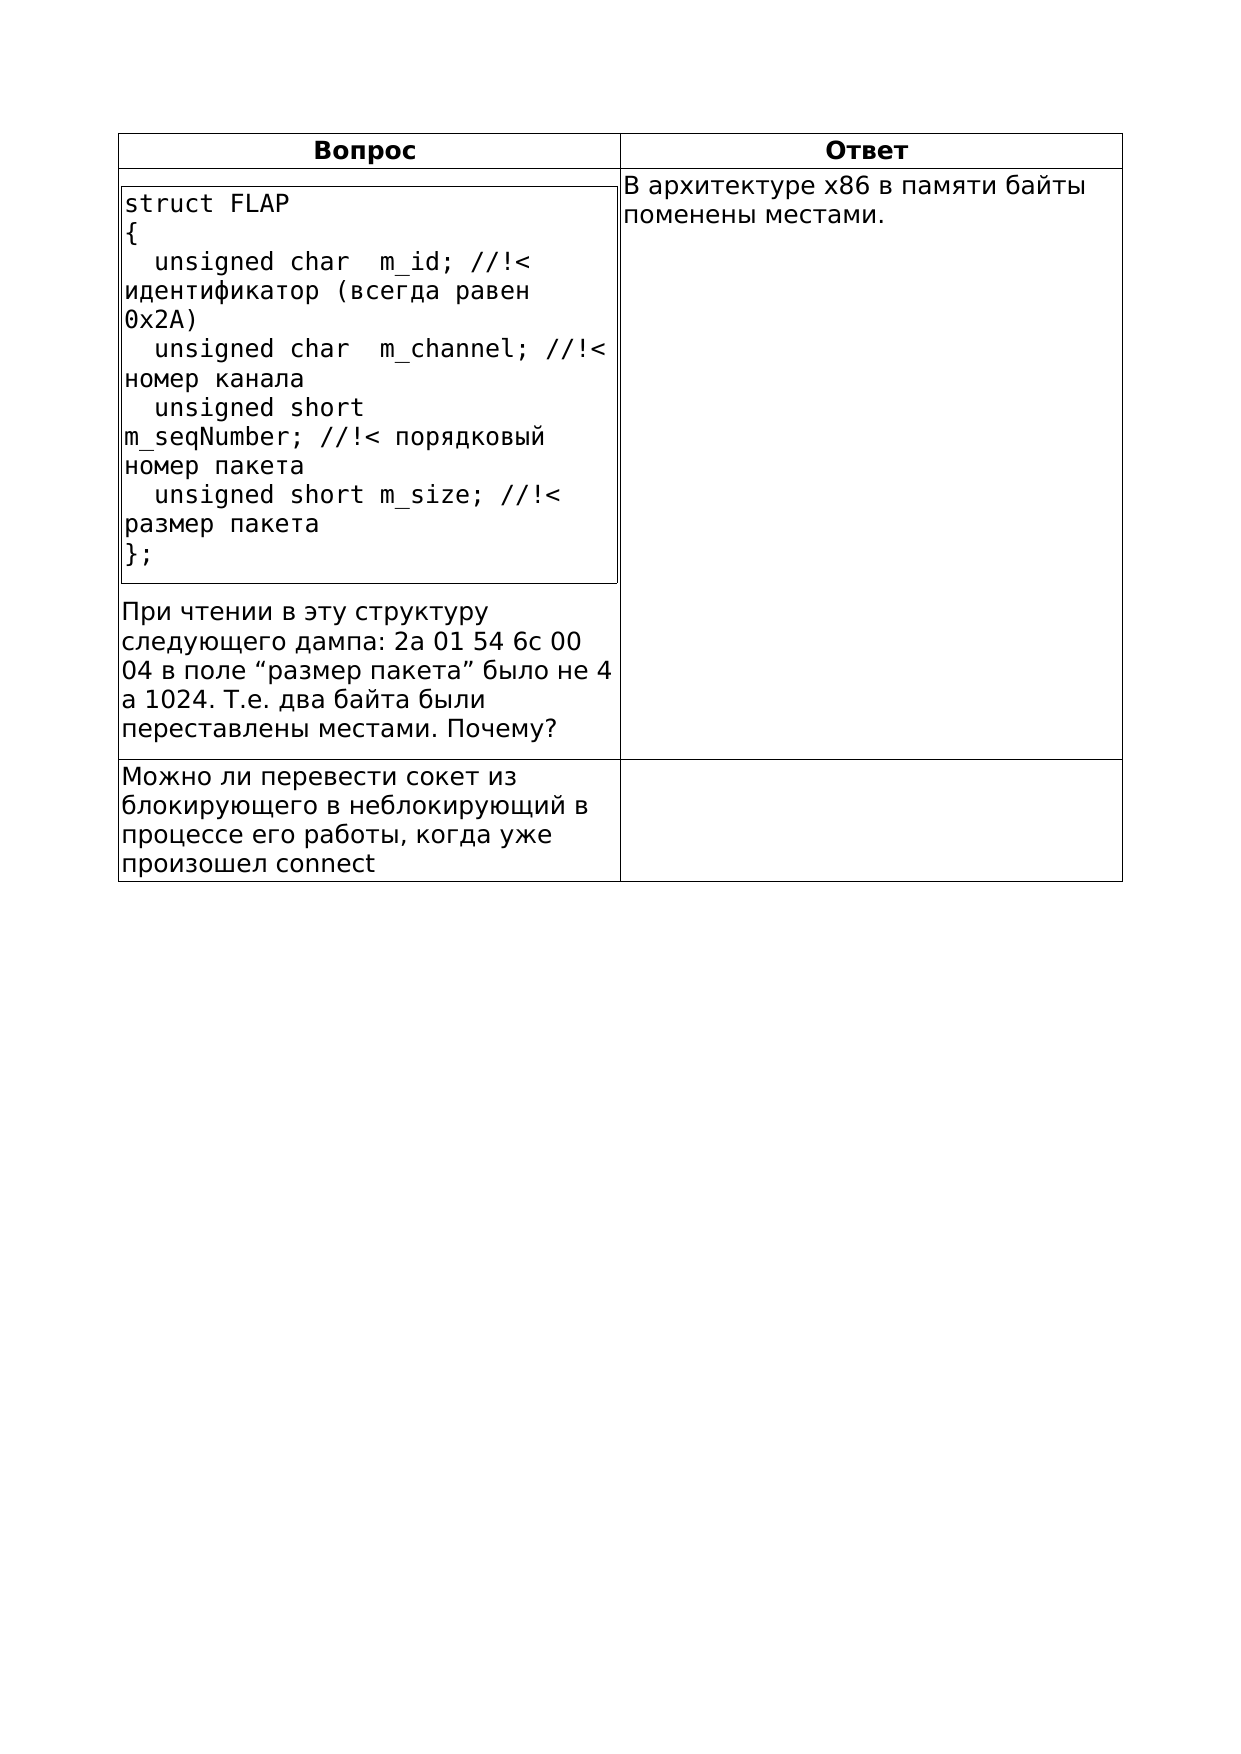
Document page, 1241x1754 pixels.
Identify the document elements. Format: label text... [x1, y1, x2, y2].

table_cell [621, 760, 1122, 881]
table_cell Можно ли перевести сокет из блокирующего в неблокирующий в процессе его работы, когда уже произошел connect [119, 760, 620, 881]
table_cell В архитектуре х86 в памяти байты поменены местами. [621, 169, 1122, 759]
table_cell При чтении в эту структуру следующего дампа: 2a 01 54 6c 00 04 в поле “размер пакета” было не 4 а 1024. Т.е. два байта были переставлены местами. Почему? [119, 169, 620, 759]
table_header struct FLAP { unsigned char m_id; //!< идентификатор (всегда равен 0x2A) unsigned char m_channel; //!< номер канала unsigned short m_seqNumber; //!< порядковый номер пакета unsigned short m_size; //!< размер пакета }; [122, 187, 617, 583]
table_header Вопрос [119, 134, 620, 168]
table_header Ответ [621, 134, 1122, 168]
